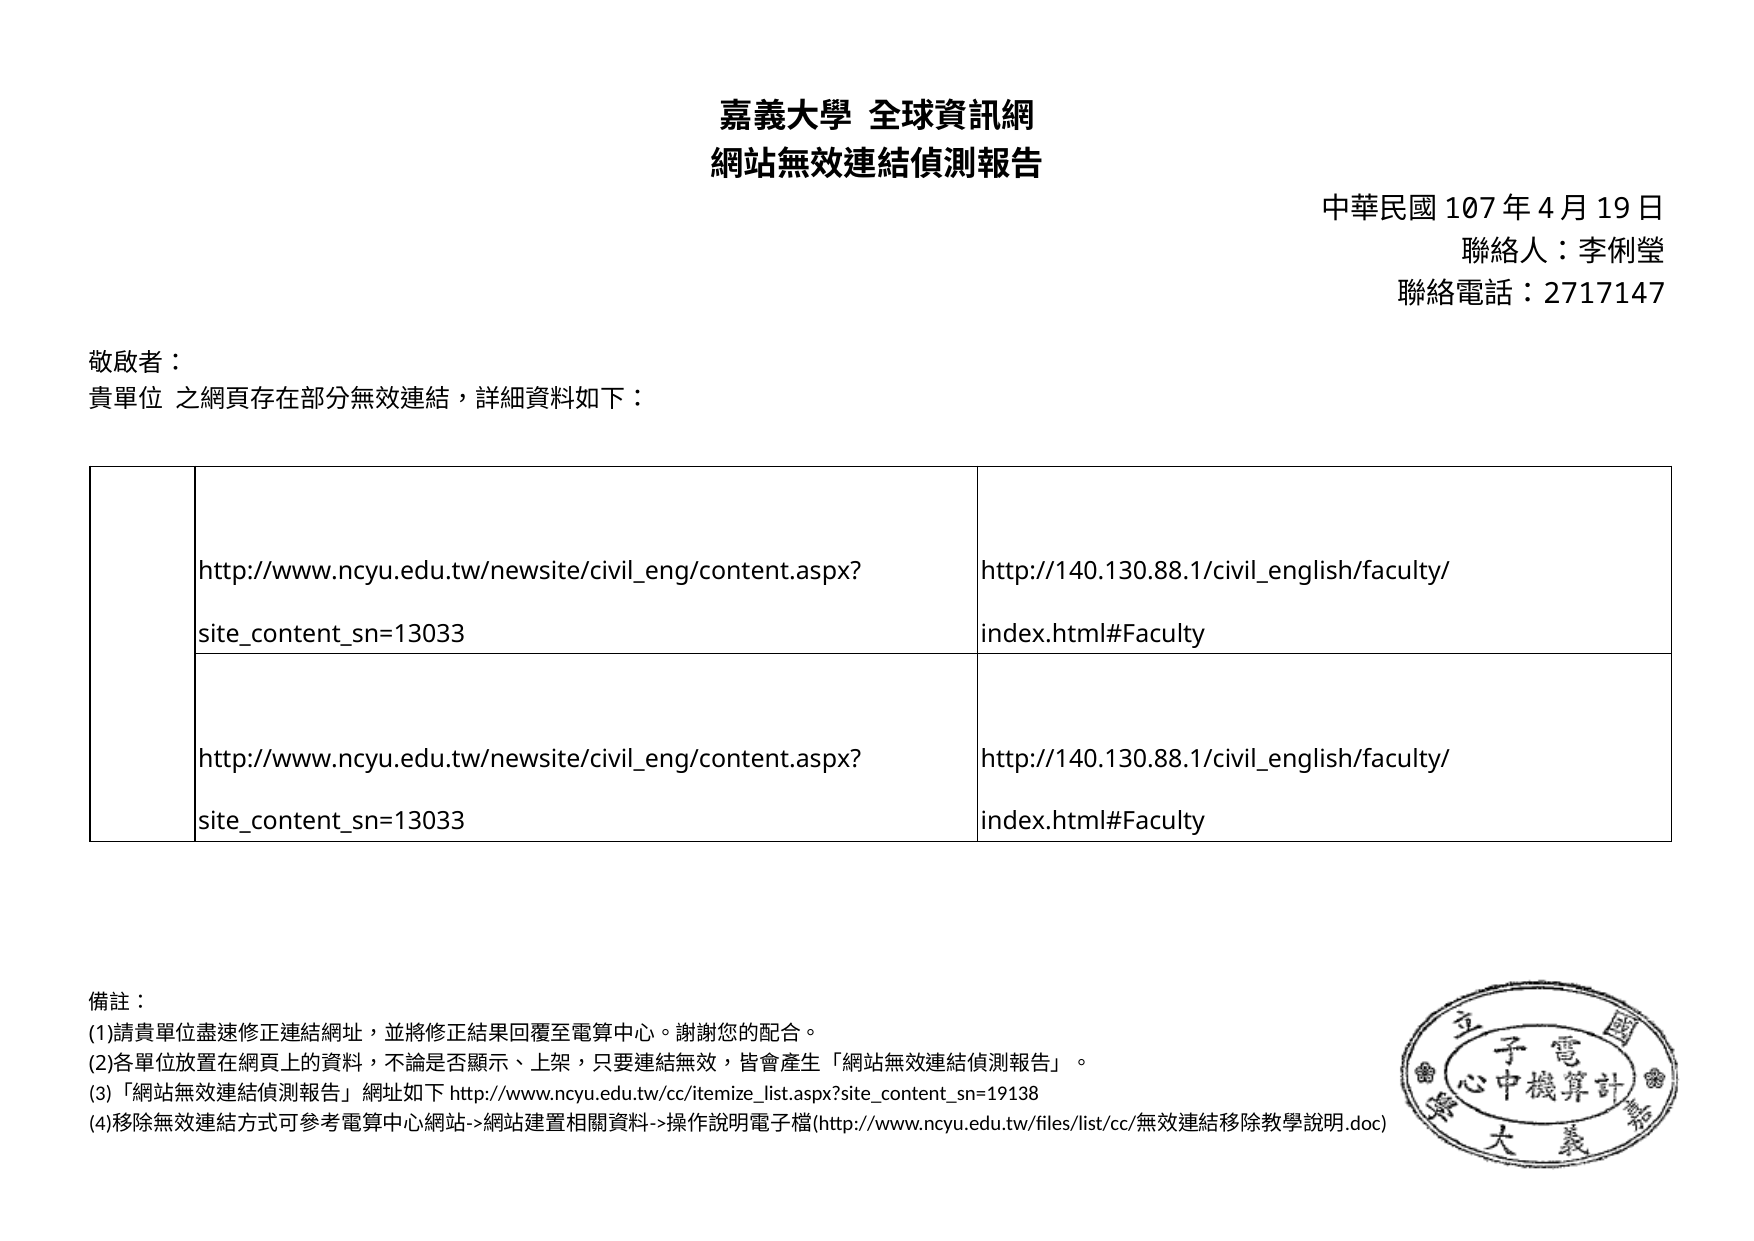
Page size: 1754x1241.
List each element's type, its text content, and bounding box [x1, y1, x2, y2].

table_cell http://140.130.88.1/civil_english/faculty/index.html#Faculty [978, 467, 1671, 653]
table_cell http://www.ncyu.edu.tw/newsite/civil_eng/content.aspx?site_content_sn=13033 [196, 467, 977, 653]
table_cell [91, 467, 194, 841]
table_cell http://140.130.88.1/civil_english/faculty/index.html#Faculty [978, 654, 1671, 841]
table_cell http://www.ncyu.edu.tw/newsite/civil_eng/content.aspx?site_content_sn=13033 [196, 654, 977, 841]
